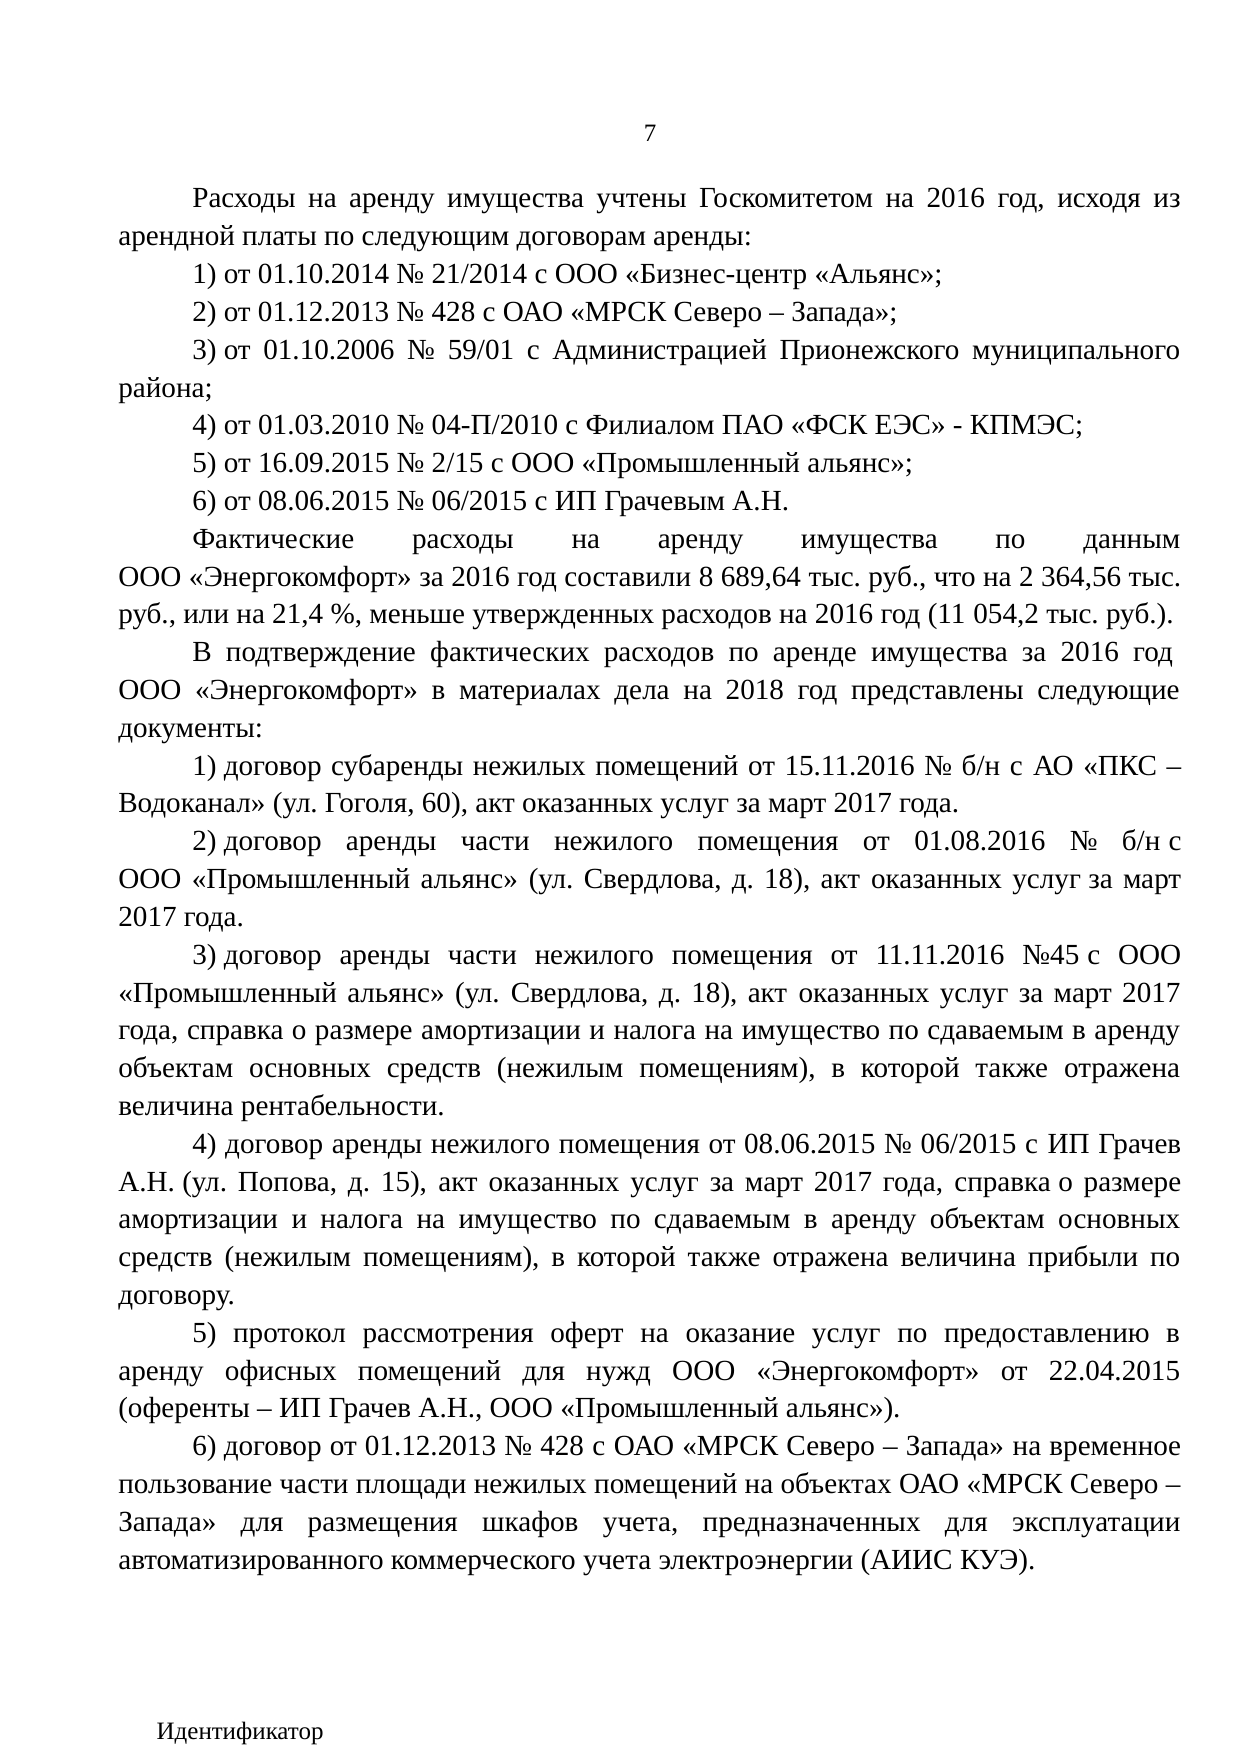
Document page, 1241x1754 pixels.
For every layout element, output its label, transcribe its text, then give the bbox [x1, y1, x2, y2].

text 5) от 16.09.2015 № 2/15 с ООО «Промышленный альянс»; [118, 441, 1181, 479]
text Фактические расходы на аренду имущества по данным ООО «Энергокомфорт» за 2016 год составили 8 689,64 тыс. руб., что на 2 364,56 тыс. руб., или на 21,4 %, меньше утвержденных расходов на 2016 год (11 054,2 тыс. руб.). [118, 517, 1181, 630]
text 4) договор аренды нежилого помещения от 08.06.2015 № 06/2015 с ИП Грачев А.Н. (ул. Попова, д. 15), акт оказанных услуг за март 2017 года, справка о размере амортизации и налога на имущество по сдаваемым в аренду объектам основных средств (нежилым помещениям), в которой также отражена величина прибыли по договору. [118, 1122, 1181, 1311]
text 4) от 01.03.2010 № 04-П/2010 с Филиалом ПАО «ФСК ЕЭС» - КПМЭС; [118, 403, 1181, 441]
text 1) договор субаренды нежилых помещений от 15.11.2016 № б/н с АО «ПКС – Водоканал» (ул. Гоголя, 60), акт оказанных услуг за март 2017 года. [118, 743, 1181, 819]
text 6) от 08.06.2015 № 06/2015 с ИП Грачевым А.Н. [118, 479, 1181, 517]
text 5) протокол рассмотрения оферт на оказание услуг по предоставлению в аренду офисных помещений для нужд ООО «Энергокомфорт» от 22.04.2015 (оференты – ИП Грачев А.Н., ООО «Промышленный альянс»). [118, 1311, 1181, 1424]
text 3) от 01.10.2006 № 59/01 с Администрацией Прионежского муниципального района; [118, 328, 1181, 403]
text 2) от 01.12.2013 № 428 с ОАО «МРСК Северо – Запада»; [118, 290, 1181, 328]
text 2) договор аренды части нежилого помещения от 01.08.2016 № б/н с ООО «Промышленный альянс» (ул. Свердлова, д. 18), акт оказанных услуг за март 2017 года. [118, 819, 1181, 933]
text 6) договор от 01.12.2013 № 428 с ОАО «МРСК Северо – Запада» на временное пользование части площади нежилых помещений на объектах ОАО «МРСК Северо – Запада» для размещения шкафов учета, предназначенных для эксплуатации автоматизированного коммерческого учета электроэнергии (АИИС КУЭ). [118, 1424, 1181, 1575]
text В подтверждение фактических расходов по аренде имущества за 2016 год ООО «Энергокомфорт» в материалах дела на 2018 год представлены следующие документы: [118, 630, 1181, 743]
text 1) от 01.10.2014 № 21/2014 с ООО «Бизнес-центр «Альянс»; [118, 252, 1181, 290]
text 3) договор аренды части нежилого помещения от 11.11.2016 №45 с ООО «Промышленный альянс» (ул. Свердлова, д. 18), акт оказанных услуг за март 2017 года, справка о размере амортизации и налога на имущество по сдаваемым в аренду объектам основных средств (нежилым помещениям), в которой также отражена величина рентабельности. [118, 933, 1181, 1122]
text Расходы на аренду имущества учтены Госкомитетом на 2016 год, исходя из арендной платы по следующим договорам аренды: [118, 176, 1181, 252]
